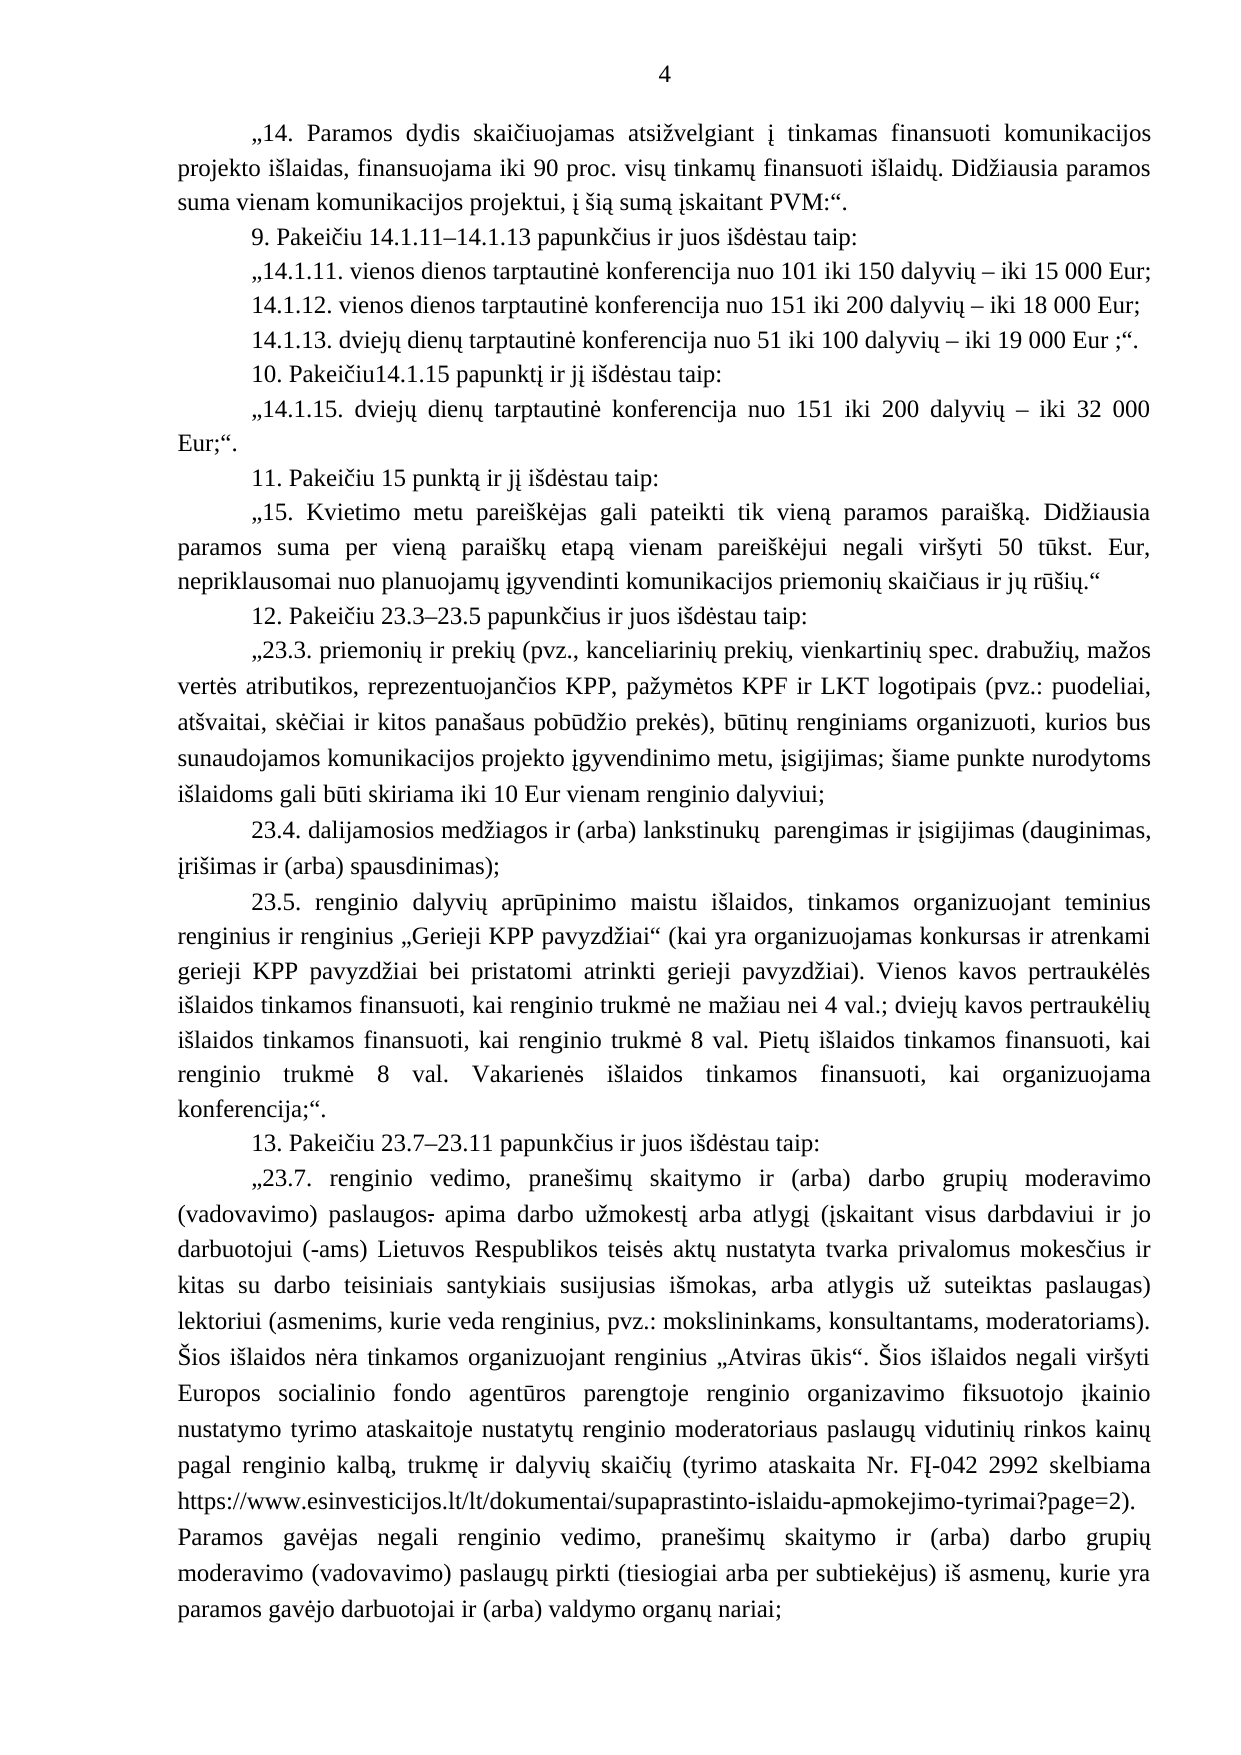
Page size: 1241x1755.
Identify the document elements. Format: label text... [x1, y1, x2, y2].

text 14.1.12. vienos dienos tarptautinė konferencija nuo 151 iki 200 dalyvių – iki 18 000 Eur; [177, 291, 1152, 319]
text 23.4. dalijamosios medžiagos ir (arba) lankstinukų parengimas ir įsigijimas (dauginimas, įrišimas ir (arba) spausdinimas); [177, 815, 1152, 880]
text 11. Pakeičiu 15 punktą ir jį išdėstau taip: [177, 463, 1152, 492]
text 10. Pakeičiu14.1.15 papunktį ir jį išdėstau taip: [177, 359, 1152, 388]
text 14.1.13. dviejų dienų tarptautinė konferencija nuo 51 iki 100 dalyvių – iki 19 000 Eur ;“. [177, 325, 1152, 354]
text 23.5. renginio dalyvių aprūpinimo maistu išlaidos, tinkamos organizuojant teminius renginius ir renginius „Gerieji KPP pavyzdžiai“ (kai yra organizuojamas konkursas ir atrenkami gerieji KPP pavyzdžiai bei pristatomi atrinkti gerieji pavyzdžiai). Vienos kavos pertraukėlės išlaidos tinkamos finansuoti, kai renginio trukmė ne mažiau nei 4 val.; dviejų kavos pertraukėlių išlaidos tinkamos finansuoti, kai renginio trukmė 8 val. Pietų išlaidos tinkamos finansuoti, kai renginio trukmė 8 val. Vakarienės išlaidos tinkamos finansuoti, kai organizuojama konferencija;“. [177, 887, 1152, 1122]
text 9. Pakeičiu 14.1.11–14.1.13 papunkčius ir juos išdėstau taip: [177, 222, 1152, 250]
text 12. Pakeičiu 23.3–23.5 papunkčius ir juos išdėstau taip: [177, 601, 1152, 629]
text „14.1.11. vienos dienos tarptautinė konferencija nuo 101 iki 150 dalyvių – iki 15 000 Eur; [177, 256, 1152, 285]
text „23.7. renginio vedimo, pranešimų skaitymo ir (arba) darbo grupių moderavimo (vadovavimo) paslaugos. apima darbo užmokestį arba atlygį (įskaitant visus darbdaviui ir jo darbuotojui (-ams) Lietuvos Respublikos teisės aktų nustatyta tvarka privalomus mokesčius ir kitas su darbo teisiniais santykiais susijusias išmokas, arba atlygis už suteiktas paslaugas) lektoriui (asmenims, kurie veda renginius, pvz.: mokslininkams, konsultantams, moderatoriams). Šios išlaidos nėra tinkamos organizuojant renginius „Atviras ūkis“. Šios išlaidos negali viršyti Europos socialinio fondo agentūros parengtoje renginio organizavimo fiksuotojo įkainio nustatymo tyrimo ataskaitoje nustatytų renginio moderatoriaus paslaugų vidutinių rinkos kainų pagal renginio kalbą, trukmę ir dalyvių skaičių (tyrimo ataskaita Nr. FĮ-042 2992 skelbiama https://www.esinvesticijos.lt/lt/dokumentai/supaprastinto-islaidu-apmokejimo-tyrimai?page=2). Paramos gavėjas negali renginio vedimo, pranešimų skaitymo ir (arba) darbo grupių moderavimo (vadovavimo) paslaugų pirkti (tiesiogiai arba per subtiekėjus) iš asmenų, kurie yra paramos gavėjo darbuotojai ir (arba) valdymo organų nariai; [177, 1163, 1152, 1623]
text „14. Paramos dydis skaičiuojamas atsižvelgiant į tinkamas finansuoti komunikacijos projekto išlaidas, finansuojama iki 90 proc. visų tinkamų finansuoti išlaidų. Didžiausia paramos suma vienam komunikacijos projektui, į šią sumą įskaitant PVM:“. [177, 118, 1152, 216]
text 13. Pakeičiu 23.7–23.11 papunkčius ir juos išdėstau taip: [177, 1128, 1152, 1157]
text „23.3. priemonių ir prekių (pvz., kanceliarinių prekių, vienkartinių spec. drabužių, mažos vertės atributikos, reprezentuojančios KPP, pažymėtos KPF ir LKT logotipais (pvz.: puodeliai, atšvaitai, skėčiai ir kitos panašaus pobūdžio prekės), būtinų renginiams organizuoti, kurios bus sunaudojamos komunikacijos projekto įgyvendinimo metu, įsigijimas; šiame punkte nurodytoms išlaidoms gali būti skiriama iki 10 Eur vienam renginio dalyviui; [177, 635, 1152, 808]
text „14.1.15. dviejų dienų tarptautinė konferencija nuo 151 iki 200 dalyvių – iki 32 000 Eur;“. [177, 394, 1152, 457]
text „15. Kvietimo metu pareiškėjas gali pateikti tik vieną paramos paraišką. Didžiausia paramos suma per vieną paraiškų etapą vienam pareiškėjui negali viršyti 50 tūkst. Eur, nepriklausomai nuo planuojamų įgyvendinti komunikacijos priemonių skaičiaus ir jų rūšių.“ [177, 497, 1152, 595]
